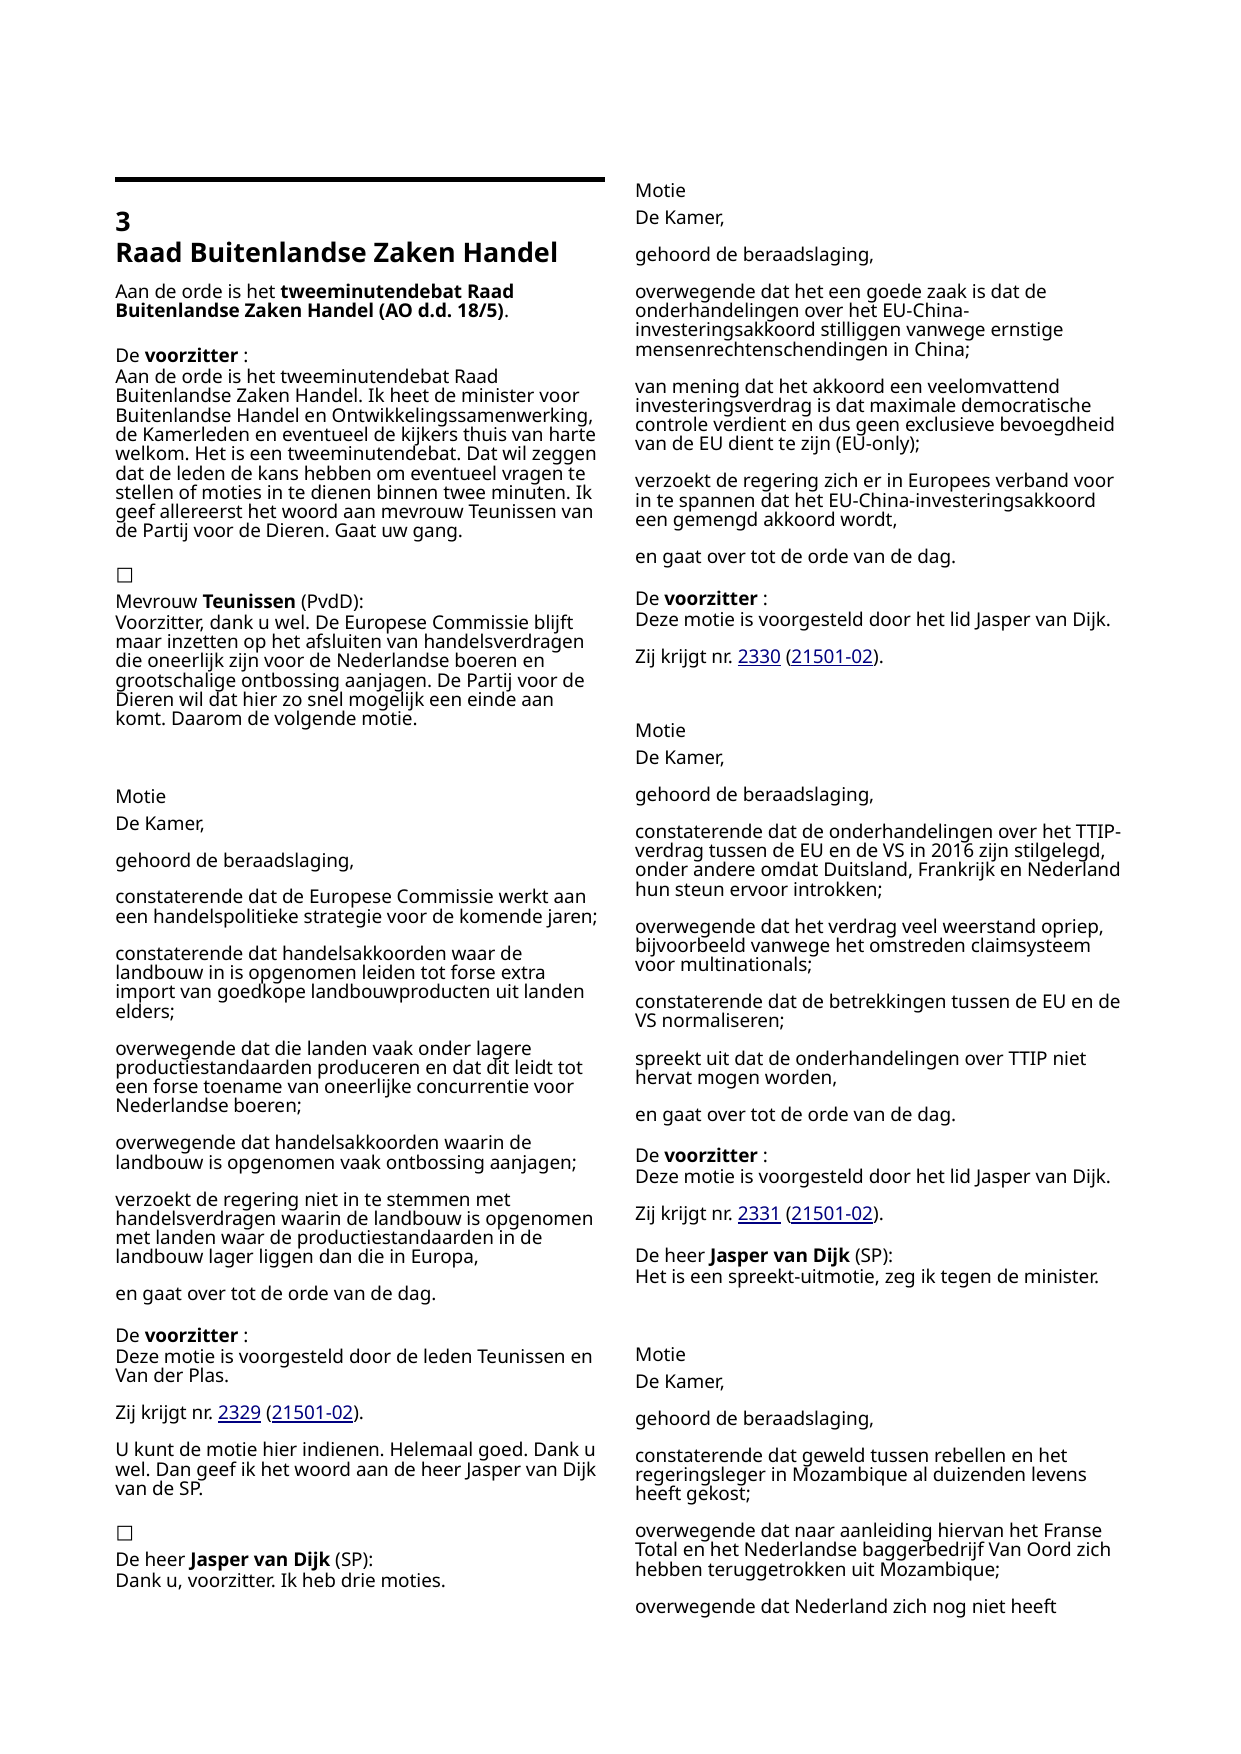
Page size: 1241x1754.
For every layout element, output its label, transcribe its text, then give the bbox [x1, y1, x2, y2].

text Motie [635, 717, 1125, 743]
text 3 [115, 203, 605, 239]
text gehoord de beraadslaging, [635, 786, 1125, 805]
text Deze motie is voorgesteld door het lid Jasper van Dijk. [635, 1168, 1125, 1188]
text De Kamer, [635, 1373, 1125, 1392]
text en gaat over tot de orde van de dag. [635, 1106, 1125, 1125]
text Het is een spreekt-uitmotie, zeg ik tegen de minister. [635, 1268, 1125, 1287]
text Dank u, voorzitter. Ik heb drie moties. [115, 1572, 605, 1591]
text overwegende dat naar aanleiding hiervan het Franse Total en het Nederlandse baggerbedrijf Van Oord zich hebben teruggetrokken uit Mozambique; [635, 1522, 1125, 1580]
text ⬜ [115, 562, 605, 588]
text en gaat over tot de orde van de dag. [115, 1285, 605, 1305]
text constaterende dat de onderhandelingen over het TTIP-verdrag tussen de EU en de VS in 2016 zijn stilgelegd, onder andere omdat Duitsland, Frankrijk en Nederland hun steun ervoor introkken; [635, 823, 1125, 900]
text constaterende dat handelsakkoorden waar de landbouw in is opgenomen leiden tot forse extra import van goedkope landbouwproducten uit landen elders; [115, 945, 605, 1022]
text Zij krijgt nr. 2331 (21501-02). [635, 1205, 1125, 1225]
text overwegende dat het een goede zaak is dat de onderhandelingen over het EU-China-investeringsakkoord stilliggen vanwege ernstige mensenrechtenschendingen in China; [635, 283, 1125, 360]
text overwegende dat Nederland zich nog niet heeft [635, 1598, 1125, 1617]
text Raad Buitenlandse Zaken Handel [115, 239, 605, 283]
text Zij krijgt nr. 2329 (21501-02). [115, 1404, 605, 1424]
text U kunt de motie hier indienen. Helemaal goed. Dank u wel. Dan geef ik het woord aan de heer Jasper van Dijk van de SP. [115, 1441, 605, 1499]
text Motie [635, 177, 1125, 203]
text constaterende dat geweld tussen rebellen en het regeringsleger in Mozambique al duizenden levens heeft gekost; [635, 1447, 1125, 1504]
text Aan de orde is het tweeminutendebat Raad Buitenlandse Zaken Handel (AO d.d. 18/5). [115, 283, 605, 322]
text Aan de orde is het tweeminutendebat Raad Buitenlandse Zaken Handel. Ik heet de minister voor Buitenlandse Handel en Ontwikkelingssamenwerking, de Kamerleden en eventueel de kijkers thuis van harte welkom. Het is een tweeminutendebat. Dat wil zeggen dat de leden de kans hebben om eventueel vragen te stellen of moties in te dienen binnen twee minuten. Ik geef allereerst het woord aan mevrouw Teunissen van de Partij voor de Dieren. Gaat uw gang. [115, 368, 605, 542]
text De heer Jasper van Dijk (SP): [115, 1546, 605, 1572]
text Motie [115, 783, 605, 809]
text constaterende dat de betrekkingen tussen de EU en de VS normaliseren; [635, 993, 1125, 1032]
text De Kamer, [635, 749, 1125, 768]
text verzoekt de regering zich er in Europees verband voor in te spannen dat het EU-China-investeringsakkoord een gemengd akkoord wordt, [635, 472, 1125, 530]
text Zij krijgt nr. 2330 (21501-02). [635, 648, 1125, 667]
text overwegende dat die landen vaak onder lagere productiestandaarden produceren en dat dit leidt tot een forse toename van oneerlijke concurrentie voor Nederlandse boeren; [115, 1039, 605, 1117]
text Mevrouw Teunissen (PvdD): [115, 588, 605, 614]
text De voorzitter : [635, 585, 1125, 611]
text De voorzitter : [635, 1143, 1125, 1168]
text De voorzitter : [115, 342, 605, 368]
text verzoekt de regering niet in te stemmen met handelsverdragen waarin de landbouw is opgenomen met landen waar de productiestandaarden in de landbouw lager liggen dan die in Europa, [115, 1191, 605, 1268]
text Motie [635, 1341, 1125, 1367]
text gehoord de beraadslaging, [635, 1409, 1125, 1429]
text gehoord de beraadslaging, [115, 852, 605, 871]
text en gaat over tot de orde van de dag. [635, 548, 1125, 567]
text De voorzitter : [115, 1322, 605, 1348]
text spreekt uit dat de onderhandelingen over TTIP niet hervat mogen worden, [635, 1049, 1125, 1088]
text gehoord de beraadslaging, [635, 246, 1125, 265]
text van mening dat het akkoord een veelomvattend investeringsverdrag is dat maximale democratische controle verdient en dus geen exclusieve bevoegdheid van de EU dient te zijn (EU-only); [635, 378, 1125, 455]
text De Kamer, [635, 209, 1125, 228]
text constaterende dat de Europese Commissie werkt aan een handelspolitieke strategie voor de komende jaren; [115, 888, 605, 927]
text Deze motie is voorgesteld door het lid Jasper van Dijk. [635, 611, 1125, 630]
text overwegende dat het verdrag veel weerstand opriep, bijvoorbeeld vanwege het omstreden claimsysteem voor multinationals; [635, 918, 1125, 976]
text Deze motie is voorgesteld door de leden Teunissen en Van der Plas. [115, 1348, 605, 1387]
text Voorzitter, dank u wel. De Europese Commissie blijft maar inzetten op het afsluiten van handelsverdragen die oneerlijk zijn voor de Nederlandse boeren en grootschalige ontbossing aanjagen. De Partij voor de Dieren wil dat hier zo snel mogelijk een einde aan komt. Daarom de volgende motie. [115, 614, 605, 729]
text De heer Jasper van Dijk (SP): [635, 1242, 1125, 1268]
text De Kamer, [115, 814, 605, 834]
text overwegende dat handelsakkoorden waarin de landbouw is opgenomen vaak ontbossing aanjagen; [115, 1134, 605, 1173]
text ⬜ [115, 1520, 605, 1546]
